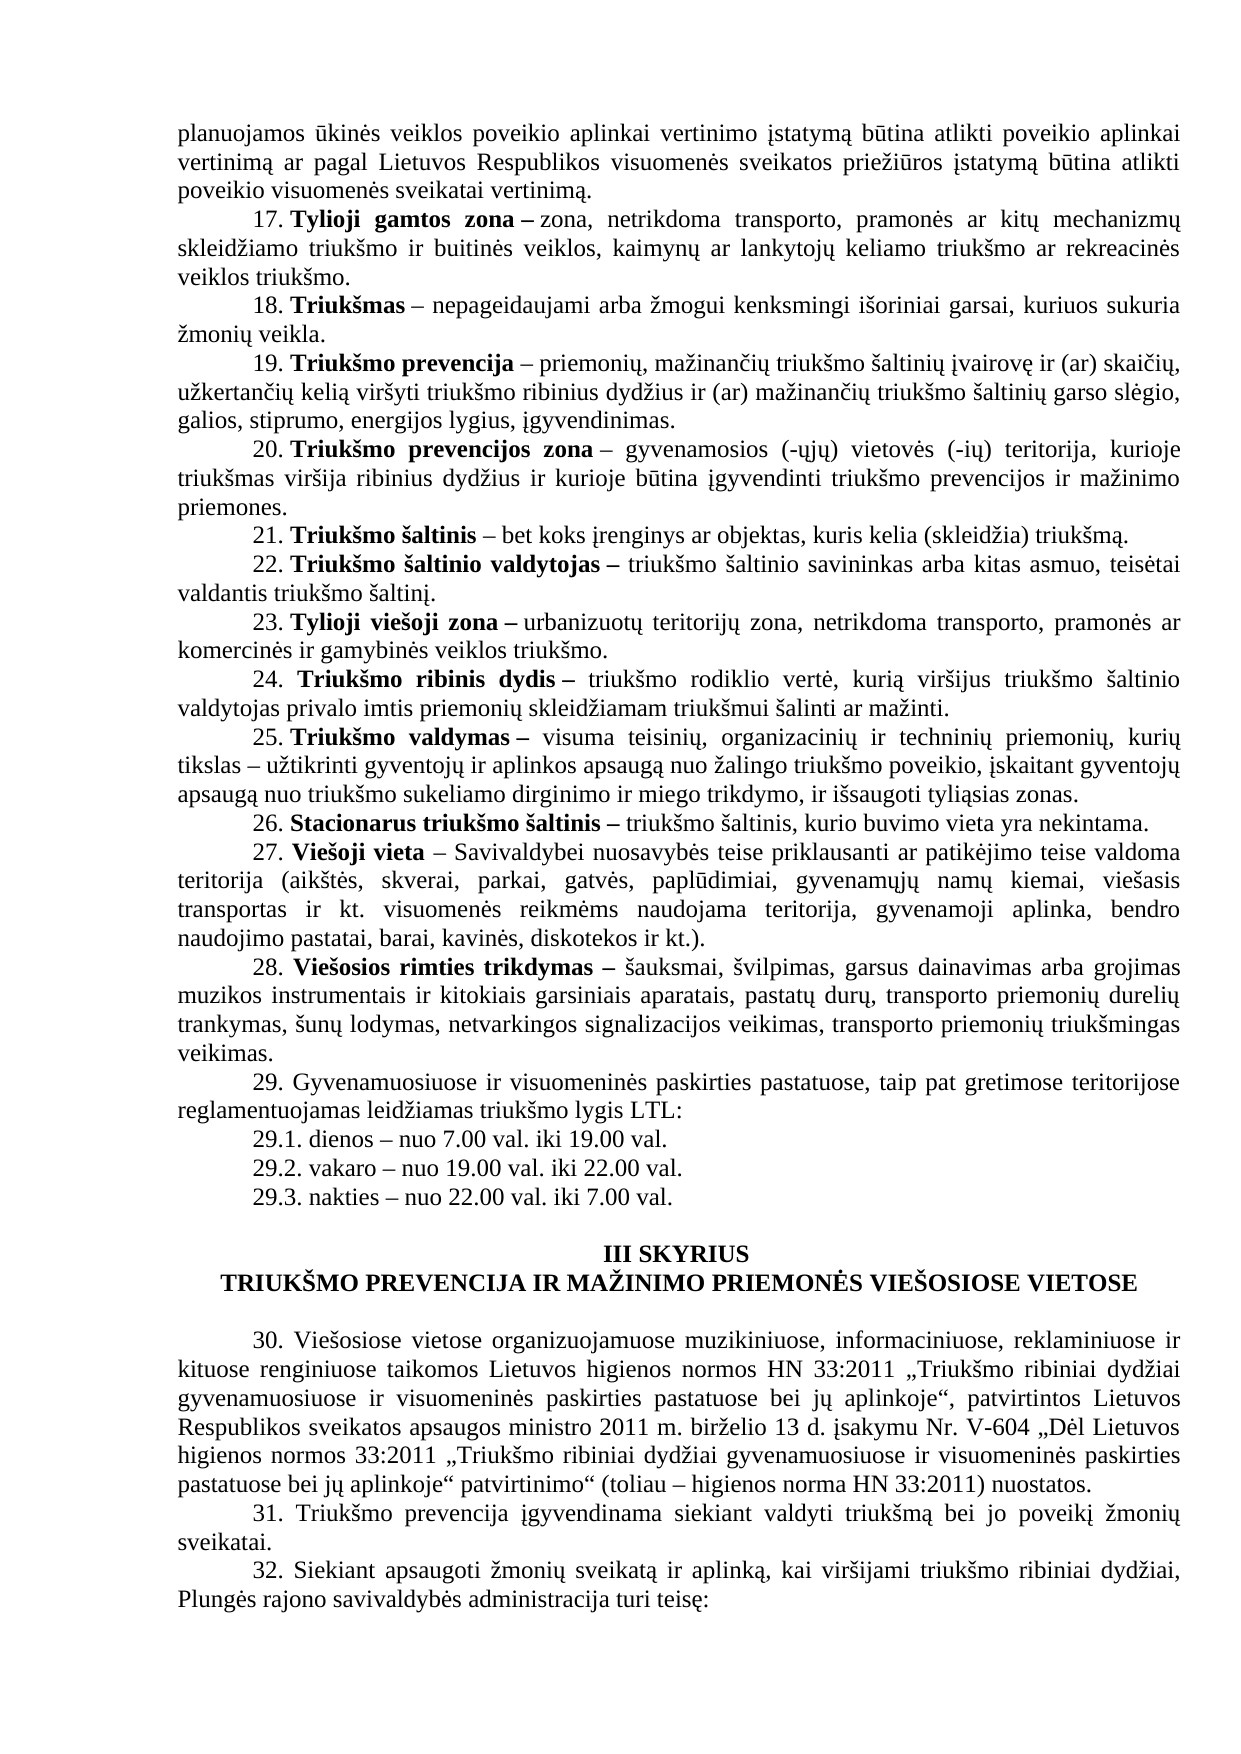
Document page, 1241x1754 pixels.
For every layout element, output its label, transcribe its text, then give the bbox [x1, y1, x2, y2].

text 22. Triukšmo šaltinio valdytojas – triukšmo šaltinio savininkas arba kitas asmuo, teisėtai valdantis triukšmo šaltinį. [177, 549, 1181, 607]
text 29. Gyvenamuosiuose ir visuomeninės paskirties pastatuose, taip pat gretimose teritorijose reglamentuojamas leidžiamas triukšmo lygis LTL: [177, 1067, 1181, 1124]
text 26. Stacionarus triukšmo šaltinis – triukšmo šaltinis, kurio buvimo vieta yra nekintama. [177, 808, 1181, 837]
text 23. Tylioji viešoji zona – urbanizuotų teritorijų zona, netrikdoma transporto, pramonės ar komercinės ir gamybinės veiklos triukšmo. [177, 607, 1181, 664]
text 27. Viešoji vieta – Savivaldybei nuosavybės teise priklausanti ar patikėjimo teise valdoma teritorija (aikštės, skverai, parkai, gatvės, paplūdimiai, gyvenamųjų namų kiemai, viešasis transportas ir kt. visuomenės reikmėms naudojama teritorija, gyvenamoji aplinka, bendro naudojimo pastatai, barai, kavinės, diskotekos ir kt.). [177, 837, 1181, 952]
text TRIUKŠMO PREVENCIJA IR MAŽINIMO PRIEMONĖS VIEŠOSIOSE VIETOSE [177, 1268, 1181, 1297]
text 29.2. vakaro – nuo 19.00 val. iki 22.00 val. [177, 1153, 1181, 1182]
text 31. Triukšmo prevencija įgyvendinama siekiant valdyti triukšmą bei jo poveikį žmonių sveikatai. [177, 1498, 1181, 1556]
text 32. Siekiant apsaugoti žmonių sveikatą ir aplinką, kai viršijami triukšmo ribiniai dydžiai, Plungės rajono savivaldybės administracija turi teisę: [177, 1556, 1181, 1613]
text 21. Triukšmo šaltinis – bet koks įrenginys ar objektas, kuris kelia (skleidžia) triukšmą. [177, 521, 1181, 549]
text planuojamos ūkinės veiklos poveikio aplinkai vertinimo įstatymą būtina atlikti poveikio aplinkai vertinimą ar pagal Lietuvos Respublikos visuomenės sveikatos priežiūros įstatymą būtina atlikti poveikio visuomenės sveikatai vertinimą. [177, 118, 1181, 204]
text III SKYRIUS [177, 1239, 1181, 1268]
text 30. Viešosiose vietose organizuojamuose muzikiniuose, informaciniuose, reklaminiuose ir kituose renginiuose taikomos Lietuvos higienos normos HN 33:2011 „Triukšmo ribiniai dydžiai gyvenamuosiuose ir visuomeninės paskirties pastatuose bei jų aplinkoje“, patvirtintos Lietuvos Respublikos sveikatos apsaugos ministro 2011 m. birželio 13 d. įsakymu Nr. V-604 „Dėl Lietuvos higienos normos 33:2011 „Triukšmo ribiniai dydžiai gyvenamuosiuose ir visuomeninės paskirties pastatuose bei jų aplinkoje“ patvirtinimo“ (toliau – higienos norma HN 33:2011) nuostatos. [177, 1326, 1181, 1498]
text 28. Viešosios rimties trikdymas – šauksmai, švilpimas, garsus dainavimas arba grojimas muzikos instrumentais ir kitokiais garsiniais aparatais, pastatų durų, transporto priemonių durelių trankymas, šunų lodymas, netvarkingos signalizacijos veikimas, transporto priemonių triukšmingas veikimas. [177, 952, 1181, 1067]
text 20. Triukšmo prevencijos zona – gyvenamosios (-ųjų) vietovės (-ių) teritorija, kurioje triukšmas viršija ribinius dydžius ir kurioje būtina įgyvendinti triukšmo prevencijos ir mažinimo priemones. [177, 434, 1181, 521]
text 29.3. nakties – nuo 22.00 val. iki 7.00 val. [177, 1182, 1181, 1211]
text 25. Triukšmo valdymas – visuma teisinių, organizacinių ir techninių priemonių, kurių tikslas – užtikrinti gyventojų ir aplinkos apsaugą nuo žalingo triukšmo poveikio, įskaitant gyventojų apsaugą nuo triukšmo sukeliamo dirginimo ir miego trikdymo, ir išsaugoti tyliąsias zonas. [177, 722, 1181, 808]
text 18. Triukšmas – nepageidaujami arba žmogui kenksmingi išoriniai garsai, kuriuos sukuria žmonių veikla. [177, 291, 1181, 348]
text 24. Triukšmo ribinis dydis – triukšmo rodiklio vertė, kurią viršijus triukšmo šaltinio valdytojas privalo imtis priemonių skleidžiamam triukšmui šalinti ar mažinti. [177, 664, 1181, 722]
text 19. Triukšmo prevencija – priemonių, mažinančių triukšmo šaltinių įvairovę ir (ar) skaičių, užkertančių kelią viršyti triukšmo ribinius dydžius ir (ar) mažinančių triukšmo šaltinių garso slėgio, galios, stiprumo, energijos lygius, įgyvendinimas. [177, 348, 1181, 434]
text 17. Tylioji gamtos zona – zona, netrikdoma transporto, pramonės ar kitų mechanizmų skleidžiamo triukšmo ir buitinės veiklos, kaimynų ar lankytojų keliamo triukšmo ar rekreacinės veiklos triukšmo. [177, 204, 1181, 291]
text 29.1. dienos – nuo 7.00 val. iki 19.00 val. [177, 1124, 1181, 1153]
